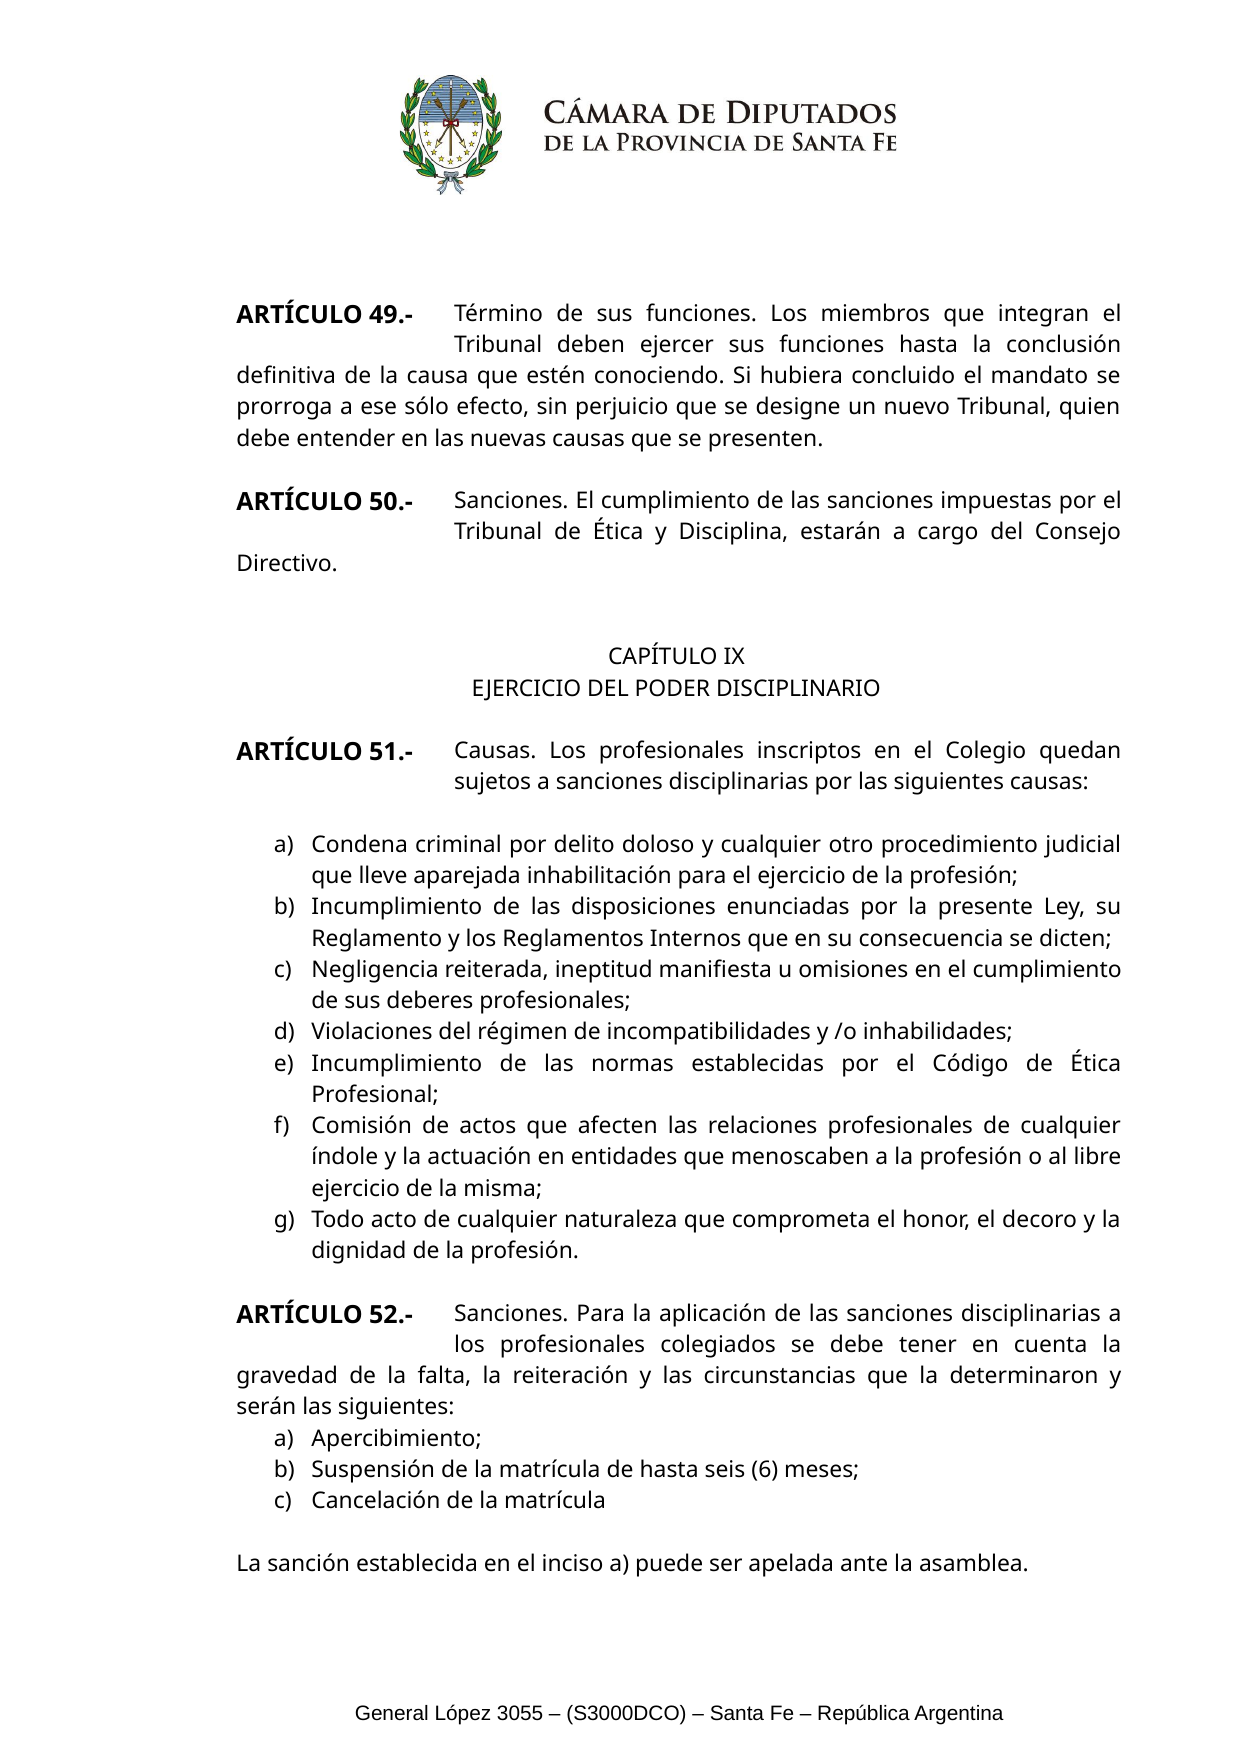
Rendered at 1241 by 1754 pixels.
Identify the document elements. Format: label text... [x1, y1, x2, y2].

text Sanciones. El cumplimiento de las sanciones impuestas por el Tribunal de Ética y Disciplina, estarán a cargo del Consejo Directivo. [236, 484, 1122, 578]
text EJERCICIO DEL PODER DISCIPLINARIO [236, 672, 1122, 703]
text Término de sus funciones. Los miembros que integran el Tribunal deben ejercer sus funciones hasta la conclusión definitiva de la causa que estén conociendo. Si hubiera concluido el mandato se prorroga a ese sólo efecto, sin perjuicio que se designe un nuevo Tribunal, quien debe entender en las nuevas causas que se presenten. [236, 297, 1122, 453]
list La sanción establecida en el inciso a) puede ser apelada ante la asamblea. [198, 1547, 1122, 1578]
list Apercibimiento; [274, 1422, 1122, 1453]
list Cancelación de la matrícula [274, 1484, 1122, 1515]
list Comisión de actos que afecten las relaciones profesionales de cualquier índole y la actuación en entidades que menoscaben a la profesión o al libre ejercicio de la misma; [274, 1109, 1122, 1203]
list Condena criminal por delito doloso y cualquier otro procedimiento judicial que lleve aparejada inhabilitación para el ejercicio de la profesión; [274, 828, 1122, 890]
list Suspensión de la matrícula de hasta seis (6) meses; [274, 1453, 1122, 1484]
text Sanciones. Para la aplicación de las sanciones disciplinarias a los profesionales colegiados se debe tener en cuenta la gravedad de la falta, la reiteración y las circunstancias que la determinaron y serán las siguientes: [236, 1297, 1122, 1422]
text CAPÍTULO IX [236, 640, 1122, 672]
table_header ARTÍCULO 52.- [236, 1297, 454, 1347]
text Causas. Los profesionales inscriptos en el Colegio quedan sujetos a sanciones disciplinarias por las siguientes causas: [236, 734, 1122, 797]
list Violaciones del régimen de incompatibilidades y /o inhabilidades; [274, 1015, 1122, 1047]
list Incumplimiento de las normas establecidas por el Código de Ética Profesional; [274, 1047, 1122, 1109]
list Todo acto de cualquier naturaleza que comprometa el honor, el decoro y la dignidad de la profesión. [274, 1203, 1122, 1265]
table_header ARTÍCULO 50.- [236, 484, 454, 534]
list Negligencia reiterada, ineptitud manifiesta u omisiones en el cumplimiento de sus deberes profesionales; [274, 953, 1122, 1015]
table_header ARTÍCULO 51.- [236, 734, 454, 784]
list Incumplimiento de las disposiciones enunciadas por la presente Ley, su Reglamento y los Reglamentos Internos que en su consecuencia se dicten; [274, 890, 1122, 953]
picture [399, 75, 897, 199]
table_header ARTÍCULO 49.- [236, 297, 454, 347]
